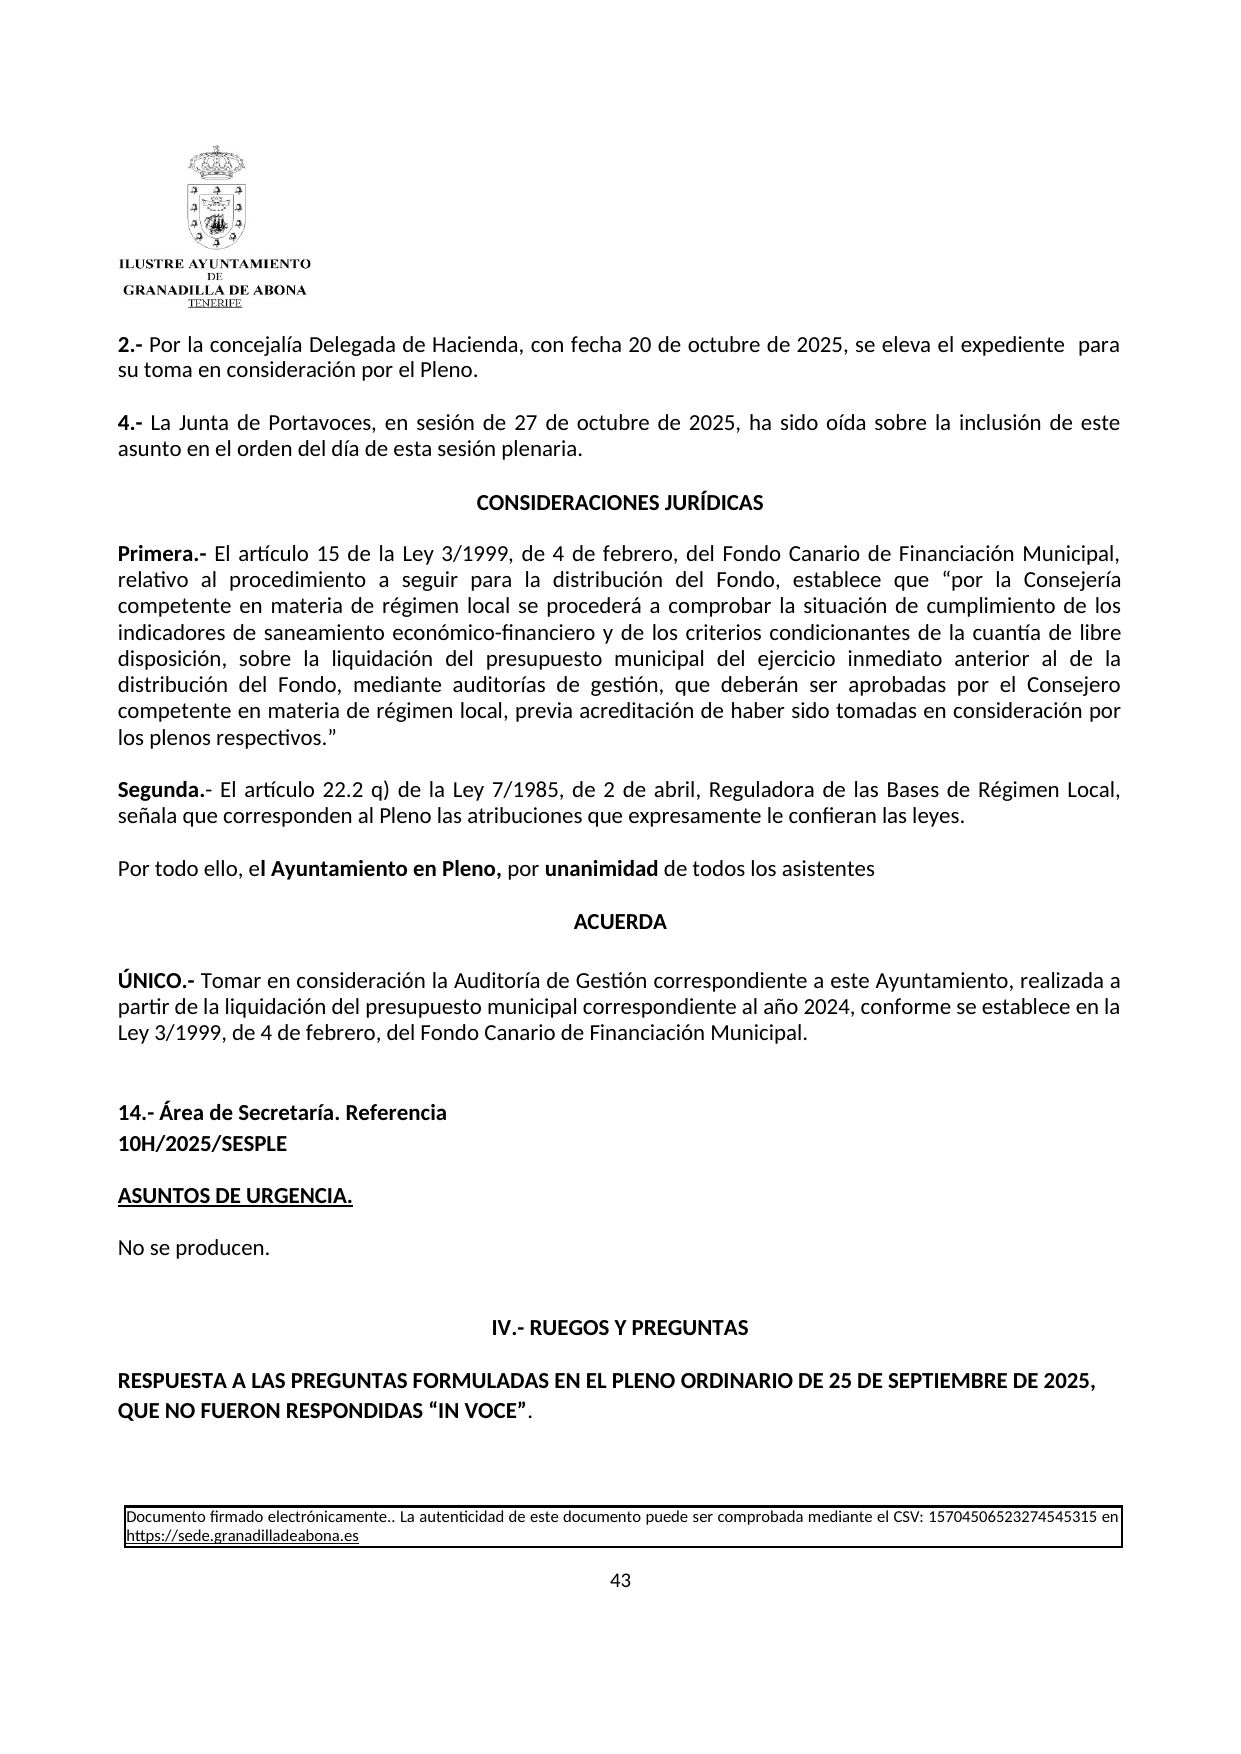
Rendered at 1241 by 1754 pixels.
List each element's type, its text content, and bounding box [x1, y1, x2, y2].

text ÚNICO.- Tomar en consideración la Auditoría de Gestión correspondiente a este Ayuntamiento, realizada a partir de la liquidación del presupuesto municipal correspondiente al año 2024, conforme se establece en la Ley 3/1999, de 4 de febrero, del Fondo Canario de Financiación Municipal. [118, 967, 1123, 1046]
text Segunda.- El artículo 22.2 q) de la Ley 7/1985, de 2 de abril, Reguladora de las Bases de Régimen Local, señala que corresponden al Pleno las atribuciones que expresamente le confieran las leyes. [118, 777, 1123, 829]
text Primera.- El artículo 15 de la Ley 3/1999, de 4 de febrero, del Fondo Canario de Financiación Municipal, relativo al procedimiento a seguir para la distribución del Fondo, establece que “por la Consejería competente en materia de régimen local se procederá a comprobar la situación de cumplimiento de los indicadores de saneamiento económico-financiero y de los criterios condicionantes de la cuantía de libre disposición, sobre la liquidación del presupuesto municipal del ejercicio inmediato anterior al de la distribución del Fondo, mediante auditorías de gestión, que deberán ser aprobadas por el Consejero competente en materia de régimen local, previa acreditación de haber sido tomadas en consideración por los plenos respectivos.” [118, 540, 1123, 751]
text ASUNTOS DE URGENCIA. [118, 1183, 1123, 1209]
text 14.- Área de Secretaría. Referencia 10H/2025/SESPLE [118, 1098, 489, 1157]
subtitle ACUERDA [118, 907, 1122, 935]
text No se producen. [118, 1234, 1123, 1261]
text RESPUESTA A LAS PREGUNTAS FORMULADAS EN EL PLENO ORDINARIO DE 25 DE SEPTIEMBRE DE 2025, QUE NO FUERON RESPONDIDAS “IN VOCE”. [118, 1366, 1123, 1424]
text 4.- La Junta de Portavoces, en sesión de 27 de octubre de 2025, ha sido oída sobre la inclusión de este asunto en el orden del día de esta sesión plenaria. [118, 409, 1123, 462]
text Por todo ello, el Ayuntamiento en Pleno, por unanimidad de todos los asistentes [118, 855, 1123, 882]
subtitle CONSIDERACIONES JURÍDICAS [118, 488, 1122, 516]
text 2.- Por la concejalía Delegada de Hacienda, con fecha 20 de octubre de 2025, se eleva el expediente para su toma en consideración por el Pleno. [118, 331, 1123, 384]
subtitle IV.- RUEGOS Y PREGUNTAS [118, 1313, 1122, 1341]
